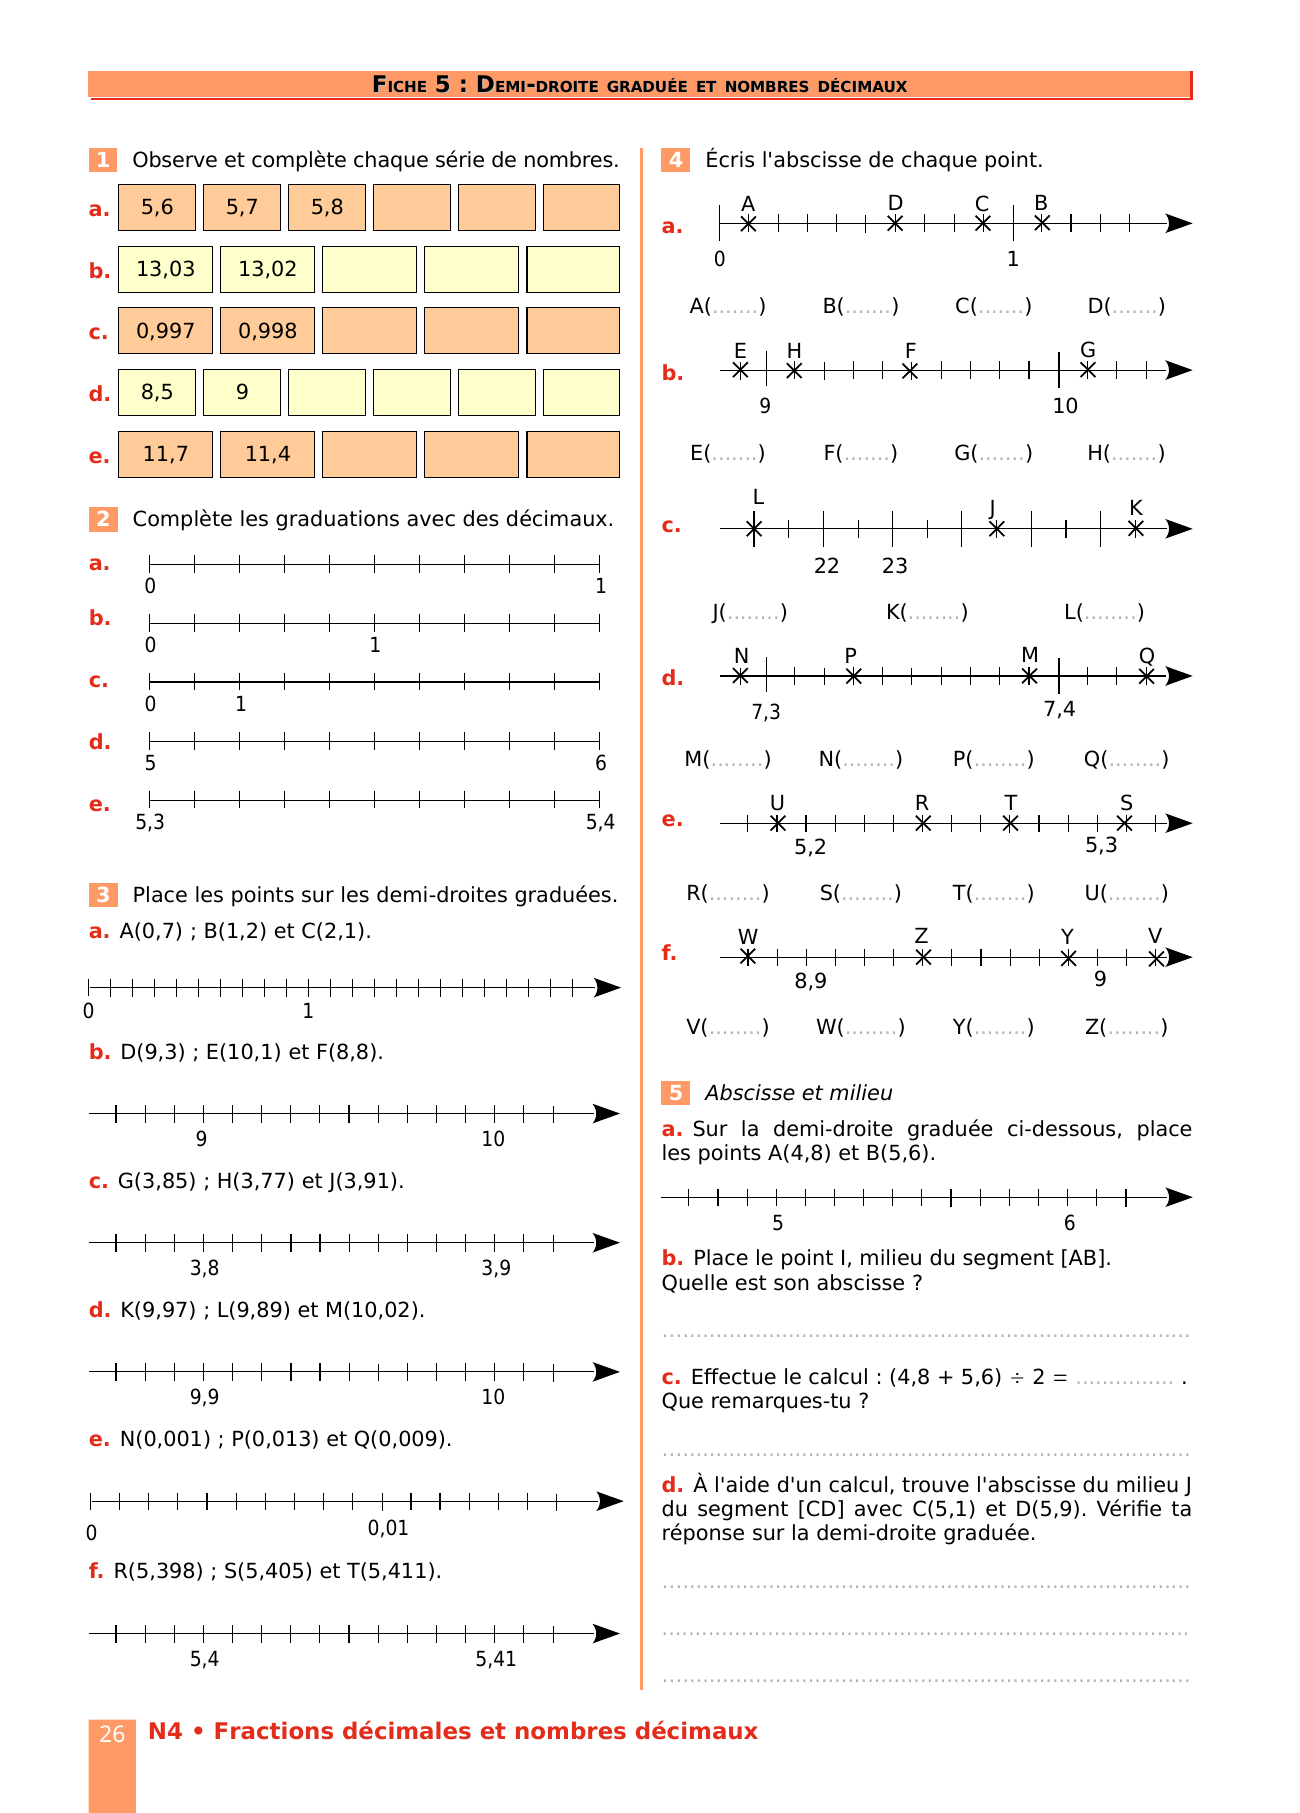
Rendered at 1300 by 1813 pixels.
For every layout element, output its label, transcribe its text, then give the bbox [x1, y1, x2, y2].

table_header [519, 307, 526, 354]
list A(0,7) ; B(1,2) et C(2,1). [88, 919, 620, 943]
table_header [536, 369, 543, 416]
table_header Z(........) [1060, 1003, 1193, 1051]
table_header [366, 184, 373, 231]
list …............................................................................. [661, 1414, 1193, 1461]
table_header 5,6 [119, 185, 195, 230]
table_header [451, 369, 458, 416]
table_header G(.......) [927, 430, 1060, 477]
table_header [459, 185, 535, 230]
table_header [459, 370, 535, 415]
table_header [528, 432, 619, 477]
table_header [323, 432, 416, 477]
table_header U(........) [1060, 869, 1193, 917]
list D(9,3) ; E(10,1) et F(8,8). [88, 1040, 620, 1064]
table_header [315, 307, 322, 354]
table_header [536, 184, 543, 231]
table_header [519, 431, 526, 478]
table_header [544, 370, 619, 415]
table_header [425, 432, 518, 477]
list À l'aide d'un calcul, trouve l'abscisse du milieu J du segment [CD] avec C(5,1) et D(5,9). Vérifie ta réponse sur la demi-droite graduée. [661, 1473, 1193, 1546]
list R(5,398) ; S(5,405) et T(5,411). [88, 1559, 620, 1584]
table_header R(........) [661, 869, 794, 917]
table_header [213, 246, 220, 293]
table_header [281, 369, 288, 416]
list Quelle est son abscisse ? [661, 1271, 1193, 1295]
table_header [366, 369, 373, 416]
table_header [451, 184, 458, 231]
table_header 9 [204, 370, 280, 415]
table_header S(........) [794, 869, 927, 917]
table_header K(........) [839, 588, 1016, 636]
table_header [315, 246, 322, 293]
table_header B(.......) [794, 283, 927, 331]
list Écris l'abscisse de chaque point. [690, 148, 1193, 172]
table_header 5,8 [289, 185, 365, 230]
table_header W(........) [794, 1003, 927, 1051]
table_header L(........) [1016, 588, 1193, 636]
table_header [196, 184, 203, 231]
table_header E(.......) [661, 430, 794, 477]
list …............................................................................................................................................................. [661, 1546, 1193, 1640]
table_header 8,5 [119, 370, 195, 415]
list Effectue le calcul : (4,8 + 5,6) ÷ 2 = ............... . [661, 1342, 1193, 1389]
table_header Y(........) [927, 1003, 1060, 1051]
table_header [281, 184, 288, 231]
table_header [315, 431, 322, 478]
table_header [213, 431, 220, 478]
table_header 5,7 [204, 185, 280, 230]
list Observe et complète chaque série de nombres. [117, 148, 620, 172]
table_header C(.......) [927, 283, 1060, 331]
table_header [417, 246, 424, 293]
table_header [89, 307, 118, 354]
table_header 0,997 [119, 308, 212, 353]
table_header [519, 246, 526, 293]
table_header [374, 370, 450, 415]
table_header [89, 184, 118, 231]
list Abscisse et milieu [690, 1081, 1193, 1105]
table_header [417, 431, 424, 478]
list Place le point I, milieu du segment [AB]. [661, 1246, 1193, 1271]
table_header P(........) [927, 735, 1060, 783]
list K(9,97) ; L(9,89) et M(10,02). [88, 1298, 620, 1322]
table_header [544, 185, 619, 230]
table_header J(........) [661, 588, 838, 636]
table_header [528, 308, 619, 353]
list N(0,001) ; P(0,013) et Q(0,009). [88, 1427, 620, 1451]
table_header 11,4 [221, 432, 314, 477]
table_header M(........) [661, 735, 794, 783]
table_header [374, 185, 450, 230]
list Complète les graduations avec des décimaux. [118, 507, 620, 532]
table_header V(........) [661, 1003, 794, 1051]
table_header 13,03 [119, 247, 212, 292]
table_header [425, 247, 518, 292]
list G(3,85) ; H(3,77) et J(3,91). [88, 1169, 620, 1193]
table_header A(.......) [661, 283, 794, 331]
table_header [89, 431, 118, 478]
list Place les points sur les demi‑droites graduées. [118, 883, 620, 907]
table_header F(.......) [794, 430, 927, 477]
table_header [89, 369, 118, 416]
table_header 0,998 [221, 308, 314, 353]
table_header [425, 308, 518, 353]
list …............................................................................. [661, 1640, 1193, 1688]
list Que remarques-tu ? [661, 1389, 1193, 1414]
table_header D(.......) [1060, 283, 1193, 331]
table_header [196, 369, 203, 416]
list …............................................................................. [661, 1295, 1193, 1342]
table_header [323, 247, 416, 292]
table_header [89, 246, 118, 293]
table_header [323, 308, 416, 353]
table_header 11,7 [119, 432, 212, 477]
table_header 13,02 [221, 247, 314, 292]
table_header Q(........) [1060, 735, 1193, 783]
table_header [213, 307, 220, 354]
table_header H(.......) [1060, 430, 1193, 477]
table_header [528, 247, 619, 292]
table_header [289, 370, 365, 415]
list Sur la demi-droite graduée ci-dessous, place les points A(4,8) et B(5,6). [661, 1117, 1193, 1165]
table_header N(........) [794, 735, 927, 783]
table_header [417, 307, 424, 354]
table_header T(........) [927, 869, 1060, 917]
